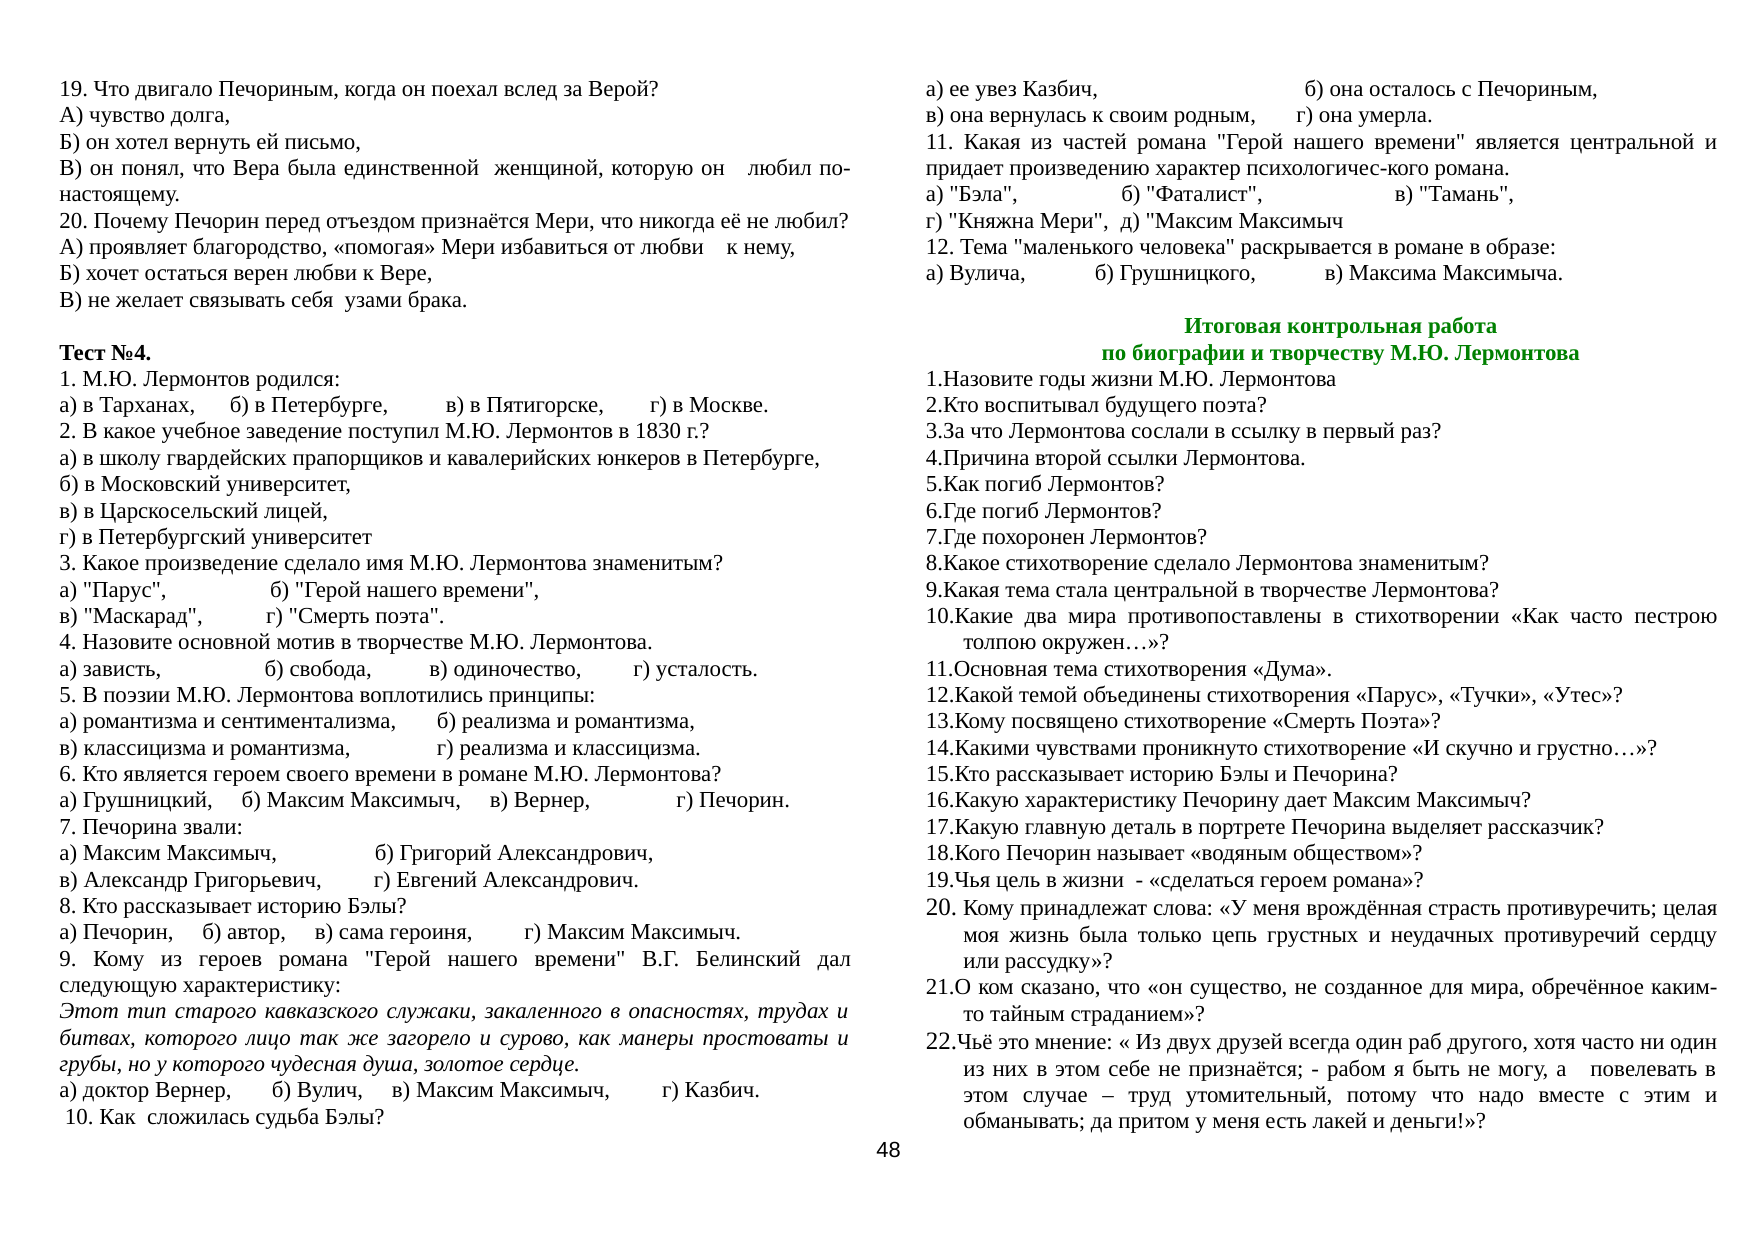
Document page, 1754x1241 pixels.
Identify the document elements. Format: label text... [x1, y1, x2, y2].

text 3. Какое произведение сделало имя М.Ю. Лермонтова знаменитым? [59, 549, 852, 576]
text а) романтизма и сентиментализма, б) реализма и романтизма, [59, 707, 852, 734]
text 11. Какая из частей романа "Герой нашего времени" является центральной и придает произведению характер психологичес-кого романа. [926, 128, 1718, 180]
text Итоговая контрольная работа [963, 312, 1718, 338]
text В) не желает связывать себя узами брака. [59, 286, 852, 312]
list Какая тема стала центральной в творчестве Лермонтова? [926, 576, 1718, 602]
list Основная тема стихотворения «Дума». [926, 655, 1718, 681]
text а) в школу гвардейских прапорщиков и кавалерийских юнкеров в Петербурге, [59, 444, 852, 470]
list Кому посвящено стихотворение «Смерть Поэта»? [926, 707, 1718, 734]
list Где погиб Лермонтов? [926, 497, 1718, 523]
list О ком сказано, что «он существо, не созданное для мира, обречённое каким-то тайным страданием»? [926, 973, 1718, 1026]
text б) в Московский университет, [59, 470, 852, 497]
text 2. В какое учебное заведение поступил М.Ю. Лермонтов в 1830 г.? [59, 418, 852, 444]
text г) в Петербургский университет [59, 523, 852, 549]
text Этот тип старого кавказского служаки, закаленного в опасностях, трудах и битвах, которого лицо так же загорело и сурово, как манеры простоваты и грубы, но у которого чудесная душа, золотое сердце. [59, 997, 852, 1076]
text в) классицизма и романтизма, г) реализма и классицизма. [59, 734, 852, 760]
text в) в Царскосельский лицей, [59, 497, 852, 523]
text А) чувство долга, [59, 101, 852, 128]
text 9. Кому из героев романа "Герой нашего времени" В.Г. Белинский дал следующую характеристику: [59, 945, 852, 997]
text 7. Печорина звали: [59, 813, 852, 839]
text в) Александр Григорьевич, г) Евгений Александрович. [59, 866, 852, 892]
text 8. Кто рассказывает историю Бэлы? [59, 892, 852, 918]
text А) проявляет благородство, «помогая» Мери избавиться от любви к нему, [59, 233, 852, 259]
text 10. Как сложилась судьба Бэлы? [59, 1103, 852, 1129]
text а) "Бэла", б) "Фаталист", в) "Тамань", [926, 180, 1718, 207]
list Назовите годы жизни М.Ю. Лермонтова [926, 365, 1718, 391]
text Б) он хотел вернуть ей письмо, [59, 128, 852, 154]
text а) "Парус", б) "Герой нашего времени", [59, 576, 852, 602]
list Какую главную деталь в портрете Печорина выделяет рассказчик? [926, 813, 1718, 839]
list За что Лермонтова сослали в ссылку в первый раз? [926, 418, 1718, 444]
list Какой темой объединены стихотворения «Парус», «Тучки», «Утес»? [926, 681, 1718, 707]
text в) она вернулась к своим родным, г) она умерла. [926, 101, 1718, 128]
text а) Максим Максимыч, б) Григорий Александрович, [59, 839, 852, 866]
list Чьё это мнение: « Из двух друзей всегда один раб другого, хотя часто ни один из них в этом себе не признаётся; - рабом я быть не могу, а повелевать в этом случае – труд утомительный, потому что надо вместе с этим и обманывать; да притом у меня есть лакей и деньги!»? [926, 1026, 1718, 1134]
list Где похоронен Лермонтов? [926, 523, 1718, 549]
list Какое стихотворение сделало Лермонтова знаменитым? [926, 549, 1718, 576]
list Чья цель в жизни - «сделаться героем романа»? [926, 866, 1718, 892]
list Кто рассказывает историю Бэлы и Печорина? [926, 760, 1718, 787]
text 19. Что двигало Печориным, когда он поехал вслед за Верой? [59, 75, 852, 101]
text в) "Маскарад", г) "Смерть поэта". [59, 602, 852, 628]
text а) Печорин, б) автор, в) сама героиня, г) Максим Максимыч. [59, 918, 852, 945]
text 12. Тема "маленького человека" раскрывается в романе в образе: [926, 233, 1718, 259]
text 4. Назовите основной мотив в творчестве М.Ю. Лермонтова. [59, 628, 852, 655]
list Кому принадлежат слова: «У меня врождённая страсть противуречить; целая моя жизнь была только цепь грустных и неудачных противуречий сердцу или рассудку»? [926, 892, 1718, 973]
list Кого Печорин называет «водяным обществом»? [926, 839, 1718, 866]
list Какие два мира противопоставлены в стихотворении «Как часто пестрою толпою окружен…»? [926, 602, 1718, 655]
text г) "Княжна Мери", д) "Максим Максимыч [926, 207, 1718, 233]
text 6. Кто является героем своего времени в романе М.Ю. Лермонтова? [59, 760, 852, 787]
text а) Вулича, б) Грушницкого, в) Максима Максимыча. [926, 259, 1718, 286]
text Б) хочет остаться верен любви к Вере, [59, 259, 852, 286]
text В) он понял, что Вера была единственной женщиной, которую он любил по-настоящему. [59, 154, 852, 207]
list Какую характеристику Печорину дает Максим Максимыч? [926, 787, 1718, 813]
text а) ее увез Казбич, б) она осталось с Печориным, [926, 75, 1718, 101]
text 1. М.Ю. Лермонтов родился: [59, 365, 852, 391]
text а) в Тарханах, б) в Петербурге, в) в Пятигорске, г) в Москве. [59, 391, 852, 418]
text 5. В поэзии М.Ю. Лермонтова воплотились принципы: [59, 681, 852, 707]
list Какими чувствами проникнуто стихотворение «И скучно и грустно…»? [926, 734, 1718, 760]
text Тест №4. [59, 338, 852, 365]
text а) Грушницкий, б) Максим Максимыч, в) Вернер, г) Печорин. [59, 787, 852, 813]
text 20. Почему Печорин перед отъездом признаётся Мери, что никогда её не любил? [59, 207, 852, 233]
list Как погиб Лермонтов? [926, 470, 1718, 497]
text а) доктор Вернер, б) Вулич, в) Максим Максимыч, г) Казбич. [59, 1076, 852, 1103]
list Причина второй ссылки Лермонтова. [926, 444, 1718, 470]
text а) зависть, б) свобода, в) одиночество, г) усталость. [59, 655, 852, 681]
list Кто воспитывал будущего поэта? [926, 391, 1718, 418]
text по биографии и творчеству М.Ю. Лермонтова [963, 338, 1718, 365]
